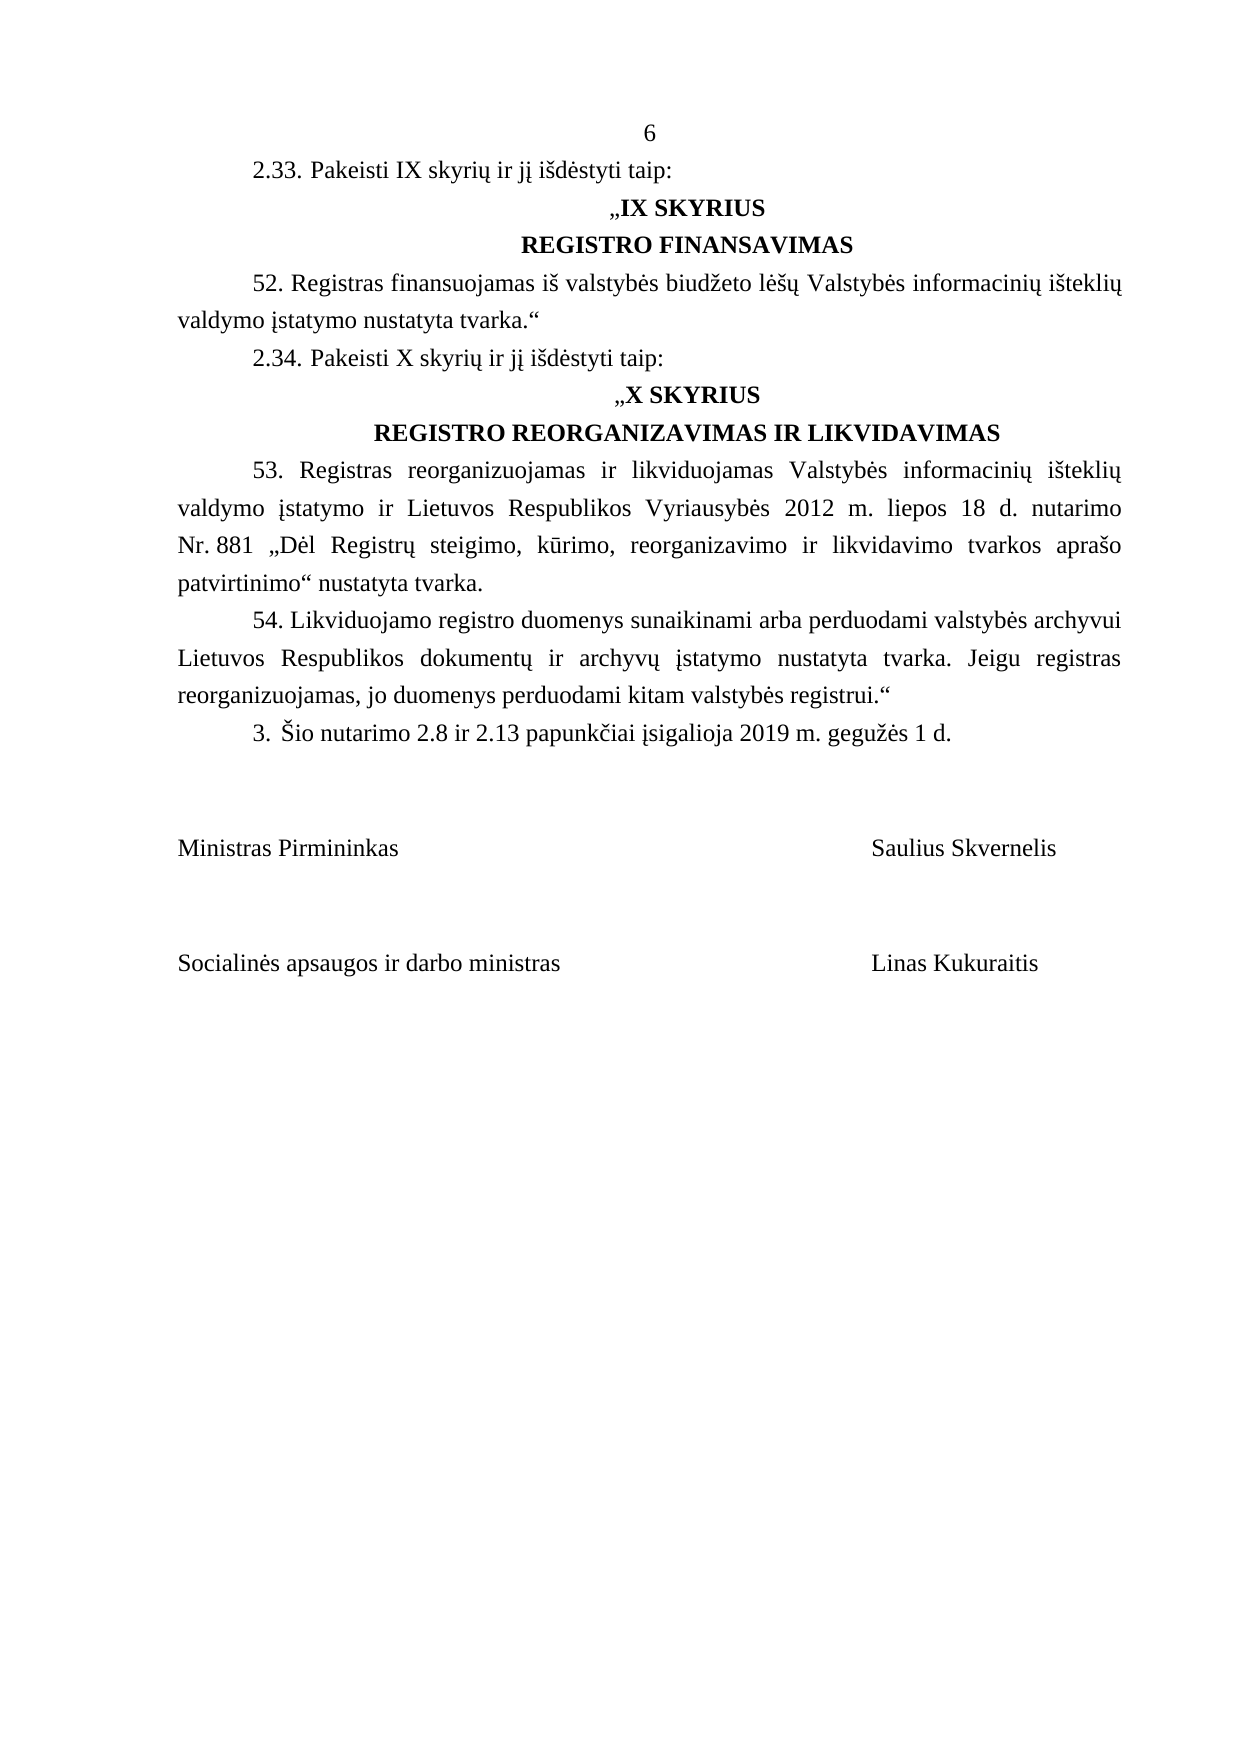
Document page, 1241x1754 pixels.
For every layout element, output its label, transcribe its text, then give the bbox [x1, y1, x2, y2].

text 2.34. Pakeisti X skyrių ir jį išdėstyti taip: [177, 334, 1122, 372]
text 2.33. Pakeisti IX skyrių ir jį išdėstyti taip: [177, 147, 1122, 184]
text Ministras Pirmininkas Saulius Skvernelis [177, 833, 1122, 862]
text REGISTRO REORGANIZAVIMAS IR LIKVIDAVIMAS [177, 409, 1122, 447]
text REGISTRO FINANSAVIMAS [177, 222, 1122, 259]
text „X SKYRIUS [177, 372, 1122, 409]
text 3. Šio nutarimo 2.8 ir 2.13 papunkčiai įsigalioja 2019 m. gegužės 1 d. [177, 709, 1122, 747]
text 52. Registras finansuojamas iš valstybės biudžeto lėšų Valstybės informacinių išteklių valdymo įstatymo nustatyta tvarka.“ [177, 259, 1122, 334]
text 53. Registras reorganizuojamas ir likviduojamas Valstybės informacinių išteklių valdymo įstatymo ir Lietuvos Respublikos Vyriausybės 2012 m. liepos 18 d. nutarimo Nr. 881 „Dėl Registrų steigimo, kūrimo, reorganizavimo ir likvidavimo tvarkos aprašo patvirtinimo“ nustatyta tvarka. [177, 447, 1122, 597]
text „IX SKYRIUS [177, 184, 1122, 222]
text 54. Likviduojamo registro duomenys sunaikinami arba perduodami valstybės archyvui Lietuvos Respublikos dokumentų ir archyvų įstatymo nustatyta tvarka. Jeigu registras reorganizuojamas, jo duomenys perduodami kitam valstybės registrui.“ [177, 597, 1122, 709]
text Socialinės apsaugos ir darbo ministras Linas Kukuraitis [177, 948, 1122, 977]
